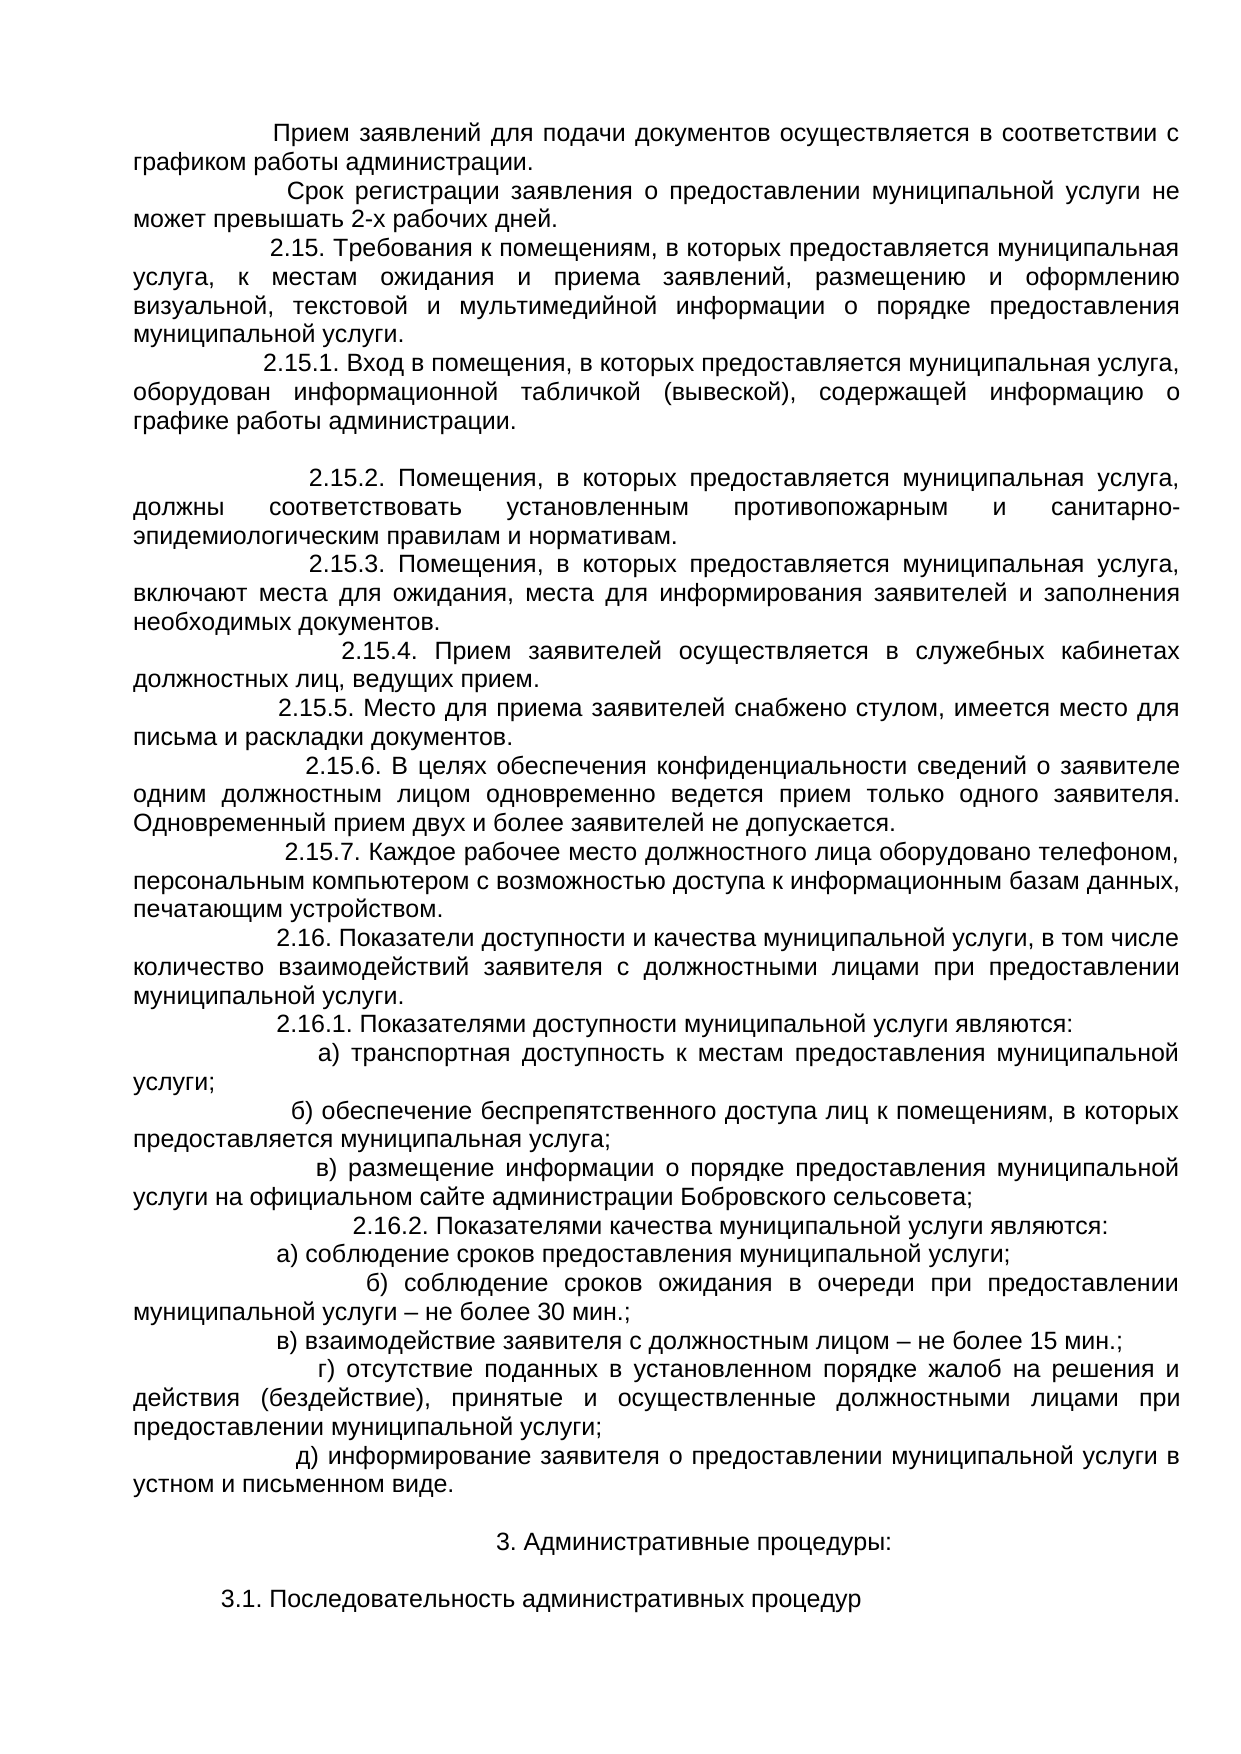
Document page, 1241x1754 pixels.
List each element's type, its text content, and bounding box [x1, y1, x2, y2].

text Прием заявлений для подачи документов осуществляется в соответствии с графиком работы администрации. [133, 118, 1181, 176]
text 2.15.3. Помещения, в которых предоставляется муниципальная услуга, включают места для ожидания, места для информирования заявителей и заполнения необходимых документов. [133, 549, 1181, 636]
text в) взаимодействие заявителя с должностным лицом – не более 15 мин.; [133, 1326, 1181, 1354]
text 2.15.1. Вход в помещения, в которых предоставляется муниципальная услуга, оборудован информационной табличкой (вывеской), содержащей информацию о графике работы администрации. [133, 348, 1181, 434]
text г) отсутствие поданных в установленном порядке жалоб на решения и действия (бездействие), принятые и осуществленные должностными лицами при предоставлении муниципальной услуги; [133, 1354, 1181, 1441]
text в) размещение информации о порядке предоставления муниципальной услуги на официальном сайте администрации Бобровского сельсовета; [133, 1153, 1181, 1211]
text а) соблюдение сроков предоставления муниципальной услуги; [133, 1239, 1181, 1268]
text 3.1. Последовательность административных процедур [133, 1584, 1181, 1613]
text д) информирование заявителя о предоставлении муниципальной услуги в устном и письменном виде. [133, 1441, 1181, 1498]
text а) транспортная доступность к местам предоставления муниципальной услуги; [133, 1038, 1181, 1096]
text 2.16.1. Показателями доступности муниципальной услуги являются: [133, 1009, 1181, 1038]
text Срок регистрации заявления о предоставлении муниципальной услуги не может превышать 2-х рабочих дней. [133, 176, 1181, 233]
text 2.15.5. Место для приема заявителей снабжено стулом, имеется место для письма и раскладки документов. [133, 693, 1181, 751]
text 2.16. Показатели доступности и качества муниципальной услуги, в том числе количество взаимодействий заявителя с должностными лицами при предоставлении муниципальной услуги. [133, 923, 1181, 1009]
text б) обеспечение беспрепятственного доступа лиц к помещениям, в которых предоставляется муниципальная услуга; [133, 1096, 1181, 1153]
text 2.15. Требования к помещениям, в которых предоставляется муниципальная услуга, к местам ожидания и приема заявлений, размещению и оформлению визуальной, текстовой и мультимедийной информации о порядке предоставления муниципальной услуги. [133, 233, 1181, 348]
text 2.15.2. Помещения, в которых предоставляется муниципальная услуга, должны соответствовать установленным противопожарным и санитарно-эпидемиологическим правилам и нормативам. [133, 463, 1181, 549]
text 2.15.6. В целях обеспечения конфиденциальности сведений о заявителе одним должностным лицом одновременно ведется прием только одного заявителя. Одновременный прием двух и более заявителей не допускается. [133, 751, 1181, 837]
text 2.15.7. Каждое рабочее место должностного лица оборудовано телефоном, персональным компьютером с возможностью доступа к информационным базам данных, печатающим устройством. [133, 837, 1181, 923]
text 2.15.4. Прием заявителей осуществляется в служебных кабинетах должностных лиц, ведущих прием. [133, 636, 1181, 693]
text 3. Административные процедуры: [133, 1527, 1181, 1556]
text 2.16.2. Показателями качества муниципальной услуги являются: [133, 1211, 1181, 1239]
text б) соблюдение сроков ожидания в очереди при предоставлении муниципальной услуги – не более 30 мин.; [133, 1268, 1181, 1326]
